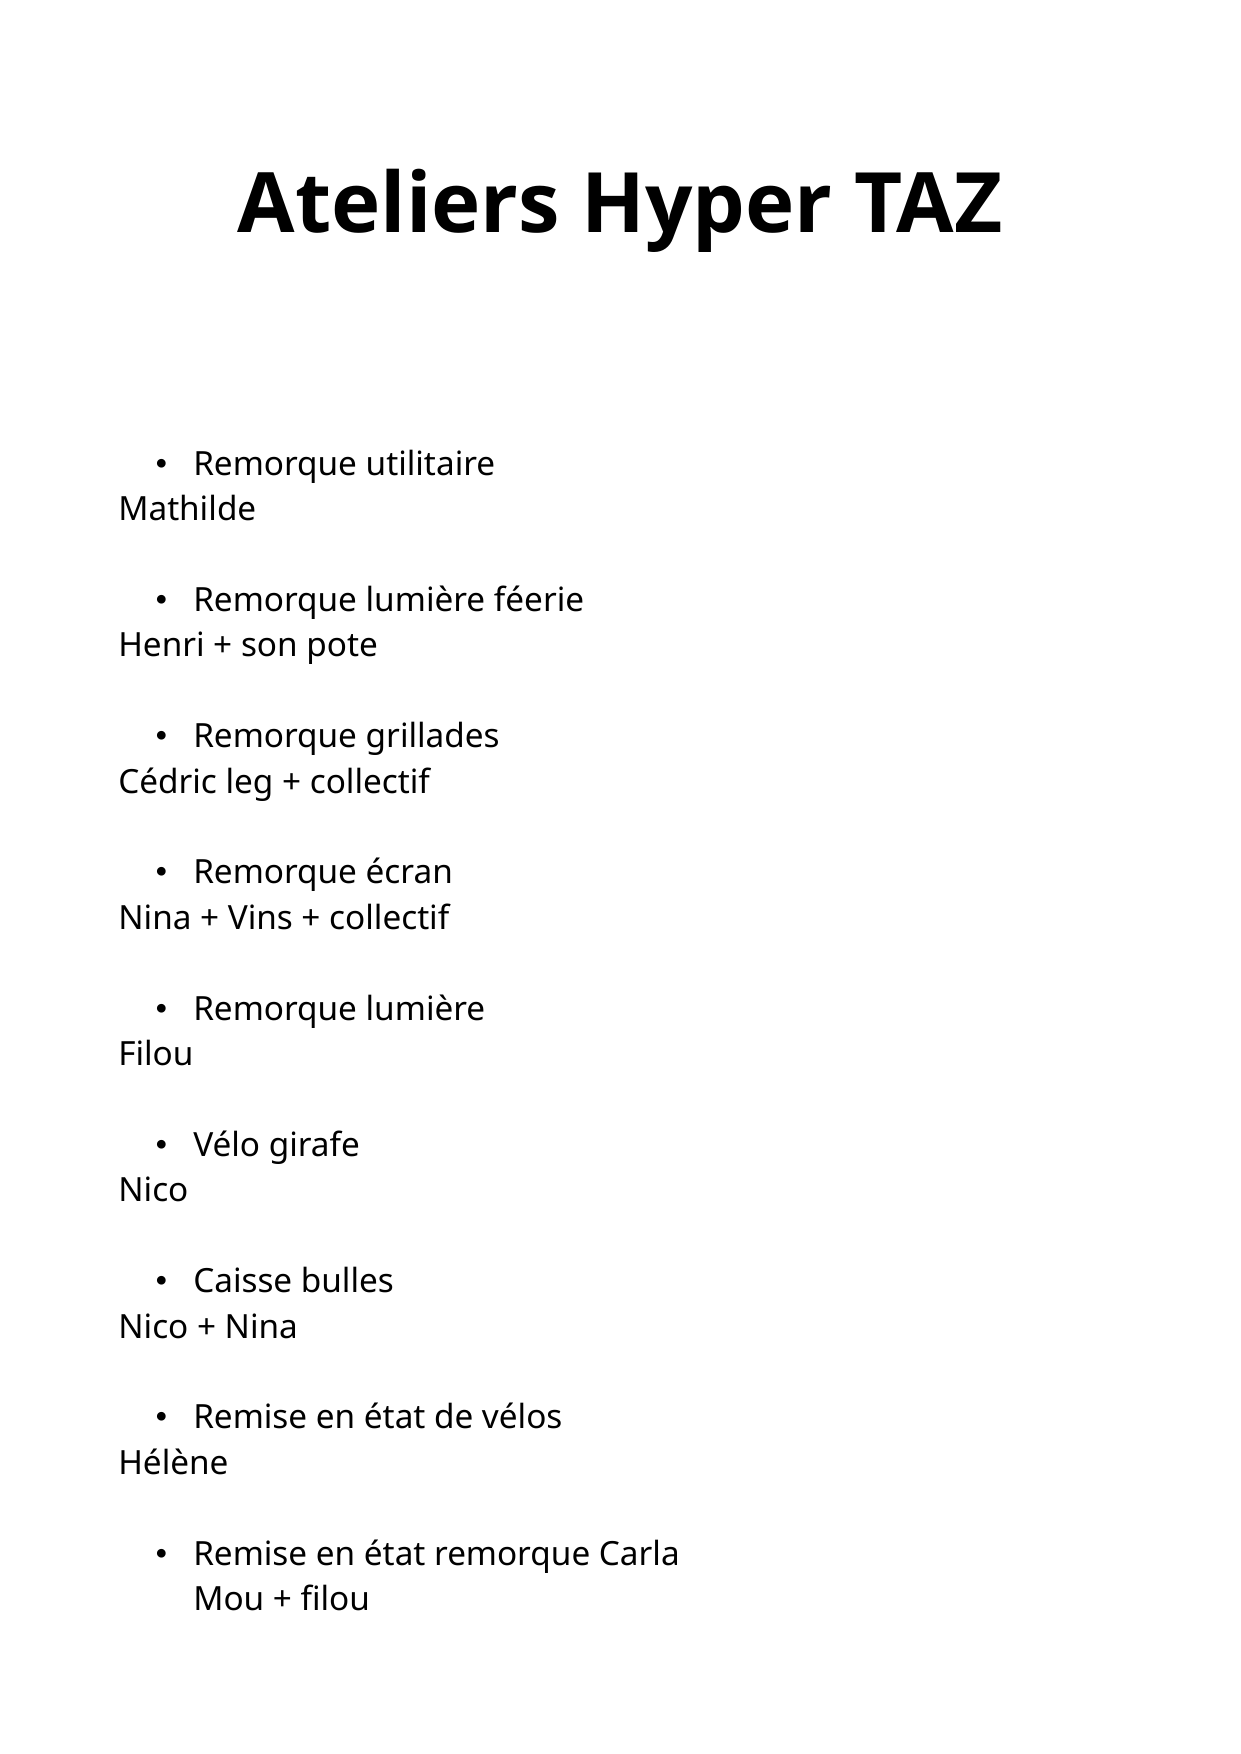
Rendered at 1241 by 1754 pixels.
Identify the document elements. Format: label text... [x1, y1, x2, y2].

title Ateliers Hyper TAZ [118, 143, 1122, 257]
text Filou [118, 1030, 1122, 1075]
list Remorque lumière [156, 984, 1122, 1030]
text Hélène [118, 1439, 1122, 1484]
text Nico [118, 1166, 1122, 1212]
list Remorque écran [156, 848, 1122, 894]
list Remise en état remorque Carla [156, 1529, 1122, 1575]
list Remorque utilitaire [156, 439, 1122, 485]
text Nina + Vins + collectif [118, 894, 1122, 939]
list Mou + filou [156, 1575, 1122, 1620]
text Cédric leg + collectif [118, 757, 1122, 803]
list Remise en état de vélos [156, 1393, 1122, 1439]
list Remorque lumière féerie [156, 576, 1122, 621]
text Henri + son pote [118, 621, 1122, 667]
list Remorque grillades [156, 712, 1122, 757]
list Caisse bulles [156, 1257, 1122, 1302]
text Nico + Nina [118, 1302, 1122, 1348]
list Vélo girafe [156, 1121, 1122, 1166]
text Mathilde [118, 485, 1122, 530]
